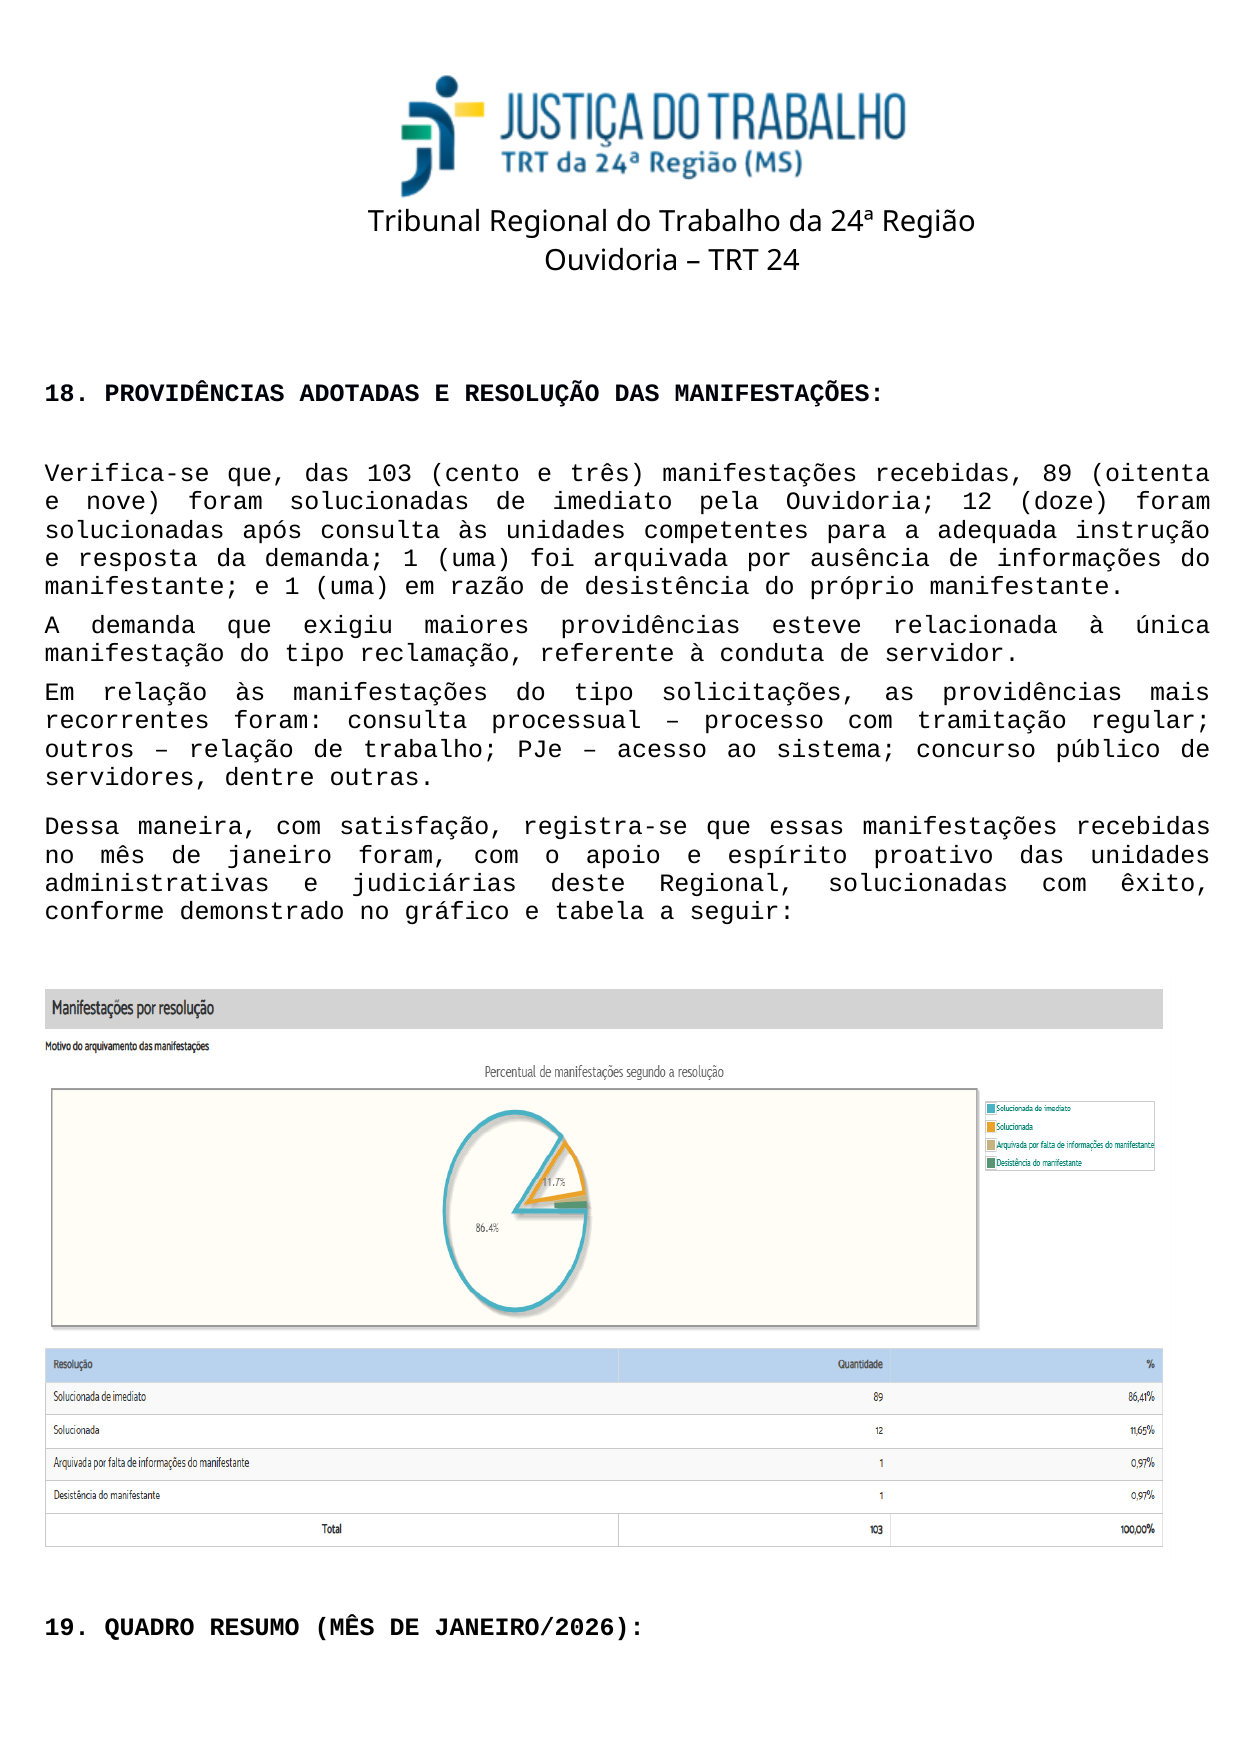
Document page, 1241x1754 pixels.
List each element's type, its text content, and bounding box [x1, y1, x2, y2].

text 19. QUADRO RESUMO (MÊS DE JANEIRO/2026): [44, 1615, 1211, 1643]
text Em relação às manifestações do tipo solicitações, as providências mais recorrentes foram: consulta processual – processo com tramitação regular; outros – relação de trabalho; PJe – acesso ao sistema; concurso público de servidores, dentre outras. [44, 680, 1211, 793]
text Verifica-se que, das 103 (cento e três) manifestações recebidas, 89 (oitenta e nove) foram solucionadas de imediato pela Ouvidoria; 12 (doze) foram solucionadas após consulta às unidades competentes para a adequada instrução e resposta da demanda; 1 (uma) foi arquivada por ausência de informações do manifestante; e 1 (uma) em razão de desistência do próprio manifestante. [44, 461, 1211, 602]
text A demanda que exigiu maiores providências esteve relacionada à única manifestação do tipo reclamação, referente à conduta de servidor. [44, 613, 1211, 669]
text 18. PROVIDÊNCIAS ADOTADAS E RESOLUÇÃO DAS MANIFESTAÇÕES: [44, 381, 1211, 409]
text Dessa maneira, com satisfação, registra-se que essas manifestações recebidas no mês de janeiro foram, com o apoio e espírito proativo das unidades administrativas e judiciárias deste Regional, solucionadas com êxito, conforme demonstrado no gráfico e tabela a seguir: [44, 814, 1211, 927]
